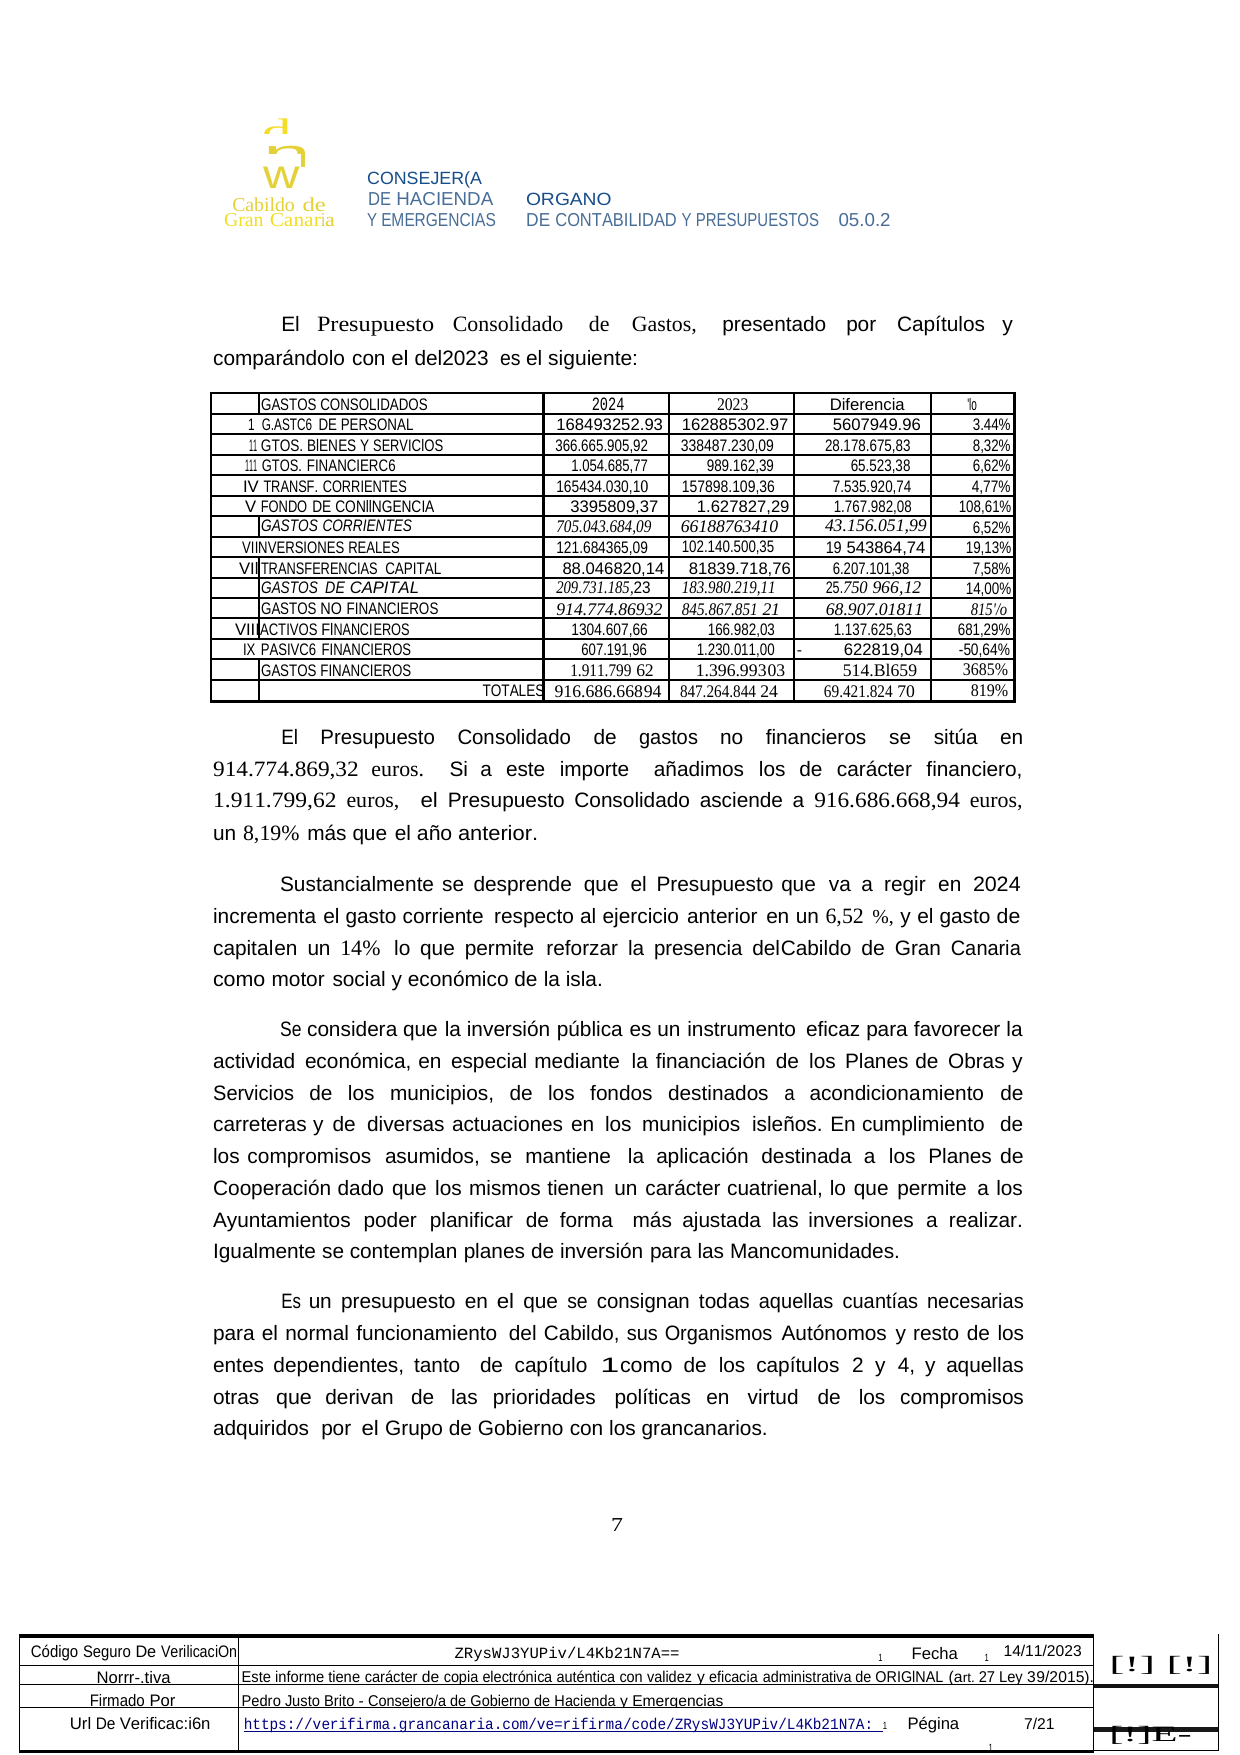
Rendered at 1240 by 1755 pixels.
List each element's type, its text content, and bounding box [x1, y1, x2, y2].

table_header Diferencia [795, 394, 930, 413]
table_cell 514.Bl659 [795, 660, 930, 679]
table_cell Url De Verificac:i6n [20, 1708, 238, 1750]
table_header 2023 [670, 394, 793, 413]
table_cell 3.44% [932, 415, 1013, 433]
table_cell 43.156.051,99 [795, 517, 930, 536]
text El Presupuesto Consolidado de gastos no financieros se sitúa en 914.774.869,32 euros. Si a este importe añadimos los de carácter financiero, 1.911.799,62 euros, el Presupuesto Consolidado asciende a 916.686.668,94 euros, un 8,19% más que el año anterior. [213, 725, 1023, 845]
table_cell 6.207.101,38 [795, 558, 930, 577]
table_cell 81839.718,76 [670, 558, 793, 577]
text Es un presupuesto en el que se consignan todas aquellas cuantías necesarias para el normal funcionamiento del Cabildo, sus Organismos Autónomos y resto de los entes dependientes, tanto de capítulo 1como de los capítulos 2 y 4, y aquellas otras que derivan de las prioridades políticas en virtud de los compromisos adquiridos por el Grupo de Gobierno con los grancanarios. [213, 1289, 1024, 1440]
table_cell 705.043.684,09 [545, 517, 668, 536]
table_cell [1094, 1688, 1218, 1727]
table_cell 989.162,39 [670, 456, 793, 474]
table_cell - 622819,04 [795, 640, 930, 658]
text El Presupuesto Consolidado de Gastos, presentado por Capítulos y [281, 311, 1233, 337]
table_cell 1.767.982,08 [795, 497, 930, 515]
table_cell TRANSFERENCIAS CAPITAL [260, 558, 542, 577]
table_cell 168493252.93 [545, 415, 668, 433]
table_cell 1.137.625,63 [795, 619, 930, 638]
table_cell 165434.030,1o [545, 476, 668, 495]
table_header [212, 394, 258, 413]
table_cell 5607949.96 [795, 415, 930, 433]
table_cell 1.054.685,77 [545, 456, 668, 474]
table_cell V FONDO DE CONllNGENCIA [212, 497, 542, 515]
text comparándolo con el del2023 es el siguiente: [213, 345, 1233, 369]
table_cell 28.178.675,83 [795, 435, 930, 454]
table_cell 162885302.97 [670, 415, 793, 433]
table_header ZRysWJ3YUPiv/L4Kb21N7A== 1 Fecha 1 14/11/2023 [239, 1638, 1093, 1665]
table_cell -50,64% [932, 640, 1013, 658]
table_cell VIl [212, 558, 258, 577]
table_cell Firmado Por [20, 1685, 238, 1707]
table_cell GASTOS CORRIENTES [260, 517, 542, 536]
table_cell 25.750 966,12 [795, 579, 930, 597]
table_cell 157898.109,36 [670, 476, 793, 495]
table_cell [212, 579, 258, 597]
table_cell 6,52% [932, 517, 1013, 536]
table_cell IV TRANSF. CORRIENTES [212, 476, 542, 495]
table_cell 7.535.920,74 [795, 476, 930, 495]
table_cell 11 GTOS. BlENES Y SERVIClOS [212, 435, 542, 454]
table_cell 3395809,37 [545, 497, 668, 515]
table_cell ACTIVOS FlNANCIEROS [260, 619, 542, 638]
table_cell VIII [212, 619, 258, 638]
table_cell 1.230.011,00 [670, 640, 793, 658]
table_cell 1304.607,66 [545, 619, 668, 638]
table_cell 4,77% [932, 476, 1013, 495]
table_cell 19 543864,74 [795, 538, 930, 556]
table_cell 3685% [932, 660, 1013, 679]
table_cell [212, 517, 258, 536]
table_header 2024 [545, 394, 668, 413]
table_cell 111 GTOS. FINANCIERC6 [212, 456, 542, 474]
table_cell 65.523,38 [795, 456, 930, 474]
table_cell 66188763410 [670, 517, 793, 536]
table_cell Este informe tiene carácter de copia electrónica auténtica con validez y eficacia administrativa de ORIGlNAL (art. 27 Ley 39/2015). [239, 1666, 1093, 1684]
table_cell Pedro Justo Brito - Consejero/a de Gobierno de Hacienda y Emergencias [239, 1685, 1093, 1707]
table_cell 166.982,03 [670, 619, 793, 638]
table_cell 102.140.500,35 [670, 538, 793, 556]
table_cell 68.907.01811 [795, 599, 930, 617]
table_header Código Seguro De VerilicaciOn [20, 1638, 238, 1665]
table_cell 7,58% [932, 558, 1013, 577]
table_cell GASTOS FINANCIEROS [260, 660, 542, 679]
table_header 'lo [932, 394, 1013, 413]
table_cell 1.396.99303 [670, 660, 793, 679]
table_cell 6,62% [932, 456, 1013, 474]
table_cell [!]E- [1094, 1732, 1218, 1750]
table_cell 914.774.86932 [545, 599, 668, 617]
table_cell [212, 681, 258, 699]
table_cell 88.046820,14 [545, 558, 668, 577]
table_cell 8,32% [932, 435, 1013, 454]
table_cell 1.627827,29 [670, 497, 793, 515]
table_cell 121.684365,09 [545, 538, 668, 556]
table_cell 847.264.844 24 [670, 681, 793, 699]
text Se considera que la inversión pública es un instrumento eficaz para favorecer la actividad económica, en especial mediante la financiación de los Planes de Obras y Servicios de los municipios, de los fondos destinados a acondicionamiento de carreteras y de diversas actuaciones en los municipios isleños. En cumplimiento de los compromisos asumidos, se mantiene la aplicación destinada a los Planes de Cooperación dado que los mismos tienen un carácter cuatrienal, lo que permite a los Ayuntamientos poder planificar de forma más ajustada las inversiones a realizar. Igualmente se contemplan planes de inversión para las Mancomunidades. [213, 1017, 1023, 1263]
table_cell 19,13% [932, 538, 1013, 556]
text Sustancialmente se desprende que el Presupuesto que va a regir en 2024 incrementa el gasto corriente respecto al ejercicio anterior en un 6,52 %, y el gasto de capitalen un 14% lo que permite reforzar la presencia delCabildo de Gran Canaria como motor social y económico de la isla. [213, 872, 1021, 991]
table_cell 819% [932, 681, 1013, 699]
table_cell 815'/o [932, 599, 1013, 617]
table_cell Norrr-.tiva [20, 1666, 238, 1684]
table_cell [212, 660, 258, 679]
table_cell TOTALES [260, 681, 542, 699]
table_cell GASTOS NO FINANCIEROS [260, 599, 542, 617]
table_cell 607.191,96 [545, 640, 668, 658]
table_cell https://verifirma.grancanaria.com/ve=rifirma/code/ZRysWJ3YUPiv/L4Kb21N7A: 1 Pégina 7/21 1 [239, 1708, 1093, 1750]
table_cell 845.867.851 21 [670, 599, 793, 617]
table_cell 1.911.799 62 [545, 660, 668, 679]
table_cell GASTOS DE CAPITAL [260, 579, 542, 597]
table_cell 916.686.66894 [545, 681, 668, 699]
table_cell 14,00% [932, 579, 1013, 597]
table_cell 338487.230,09 [670, 435, 793, 454]
table_cell [212, 599, 258, 617]
table_cell 209.731.185,23 [545, 579, 668, 597]
table_cell IX PASIVC6 FINANCIEROS [212, 640, 542, 658]
table_cell 366.665.905,92 [545, 435, 668, 454]
table_cell 681,29% [932, 619, 1013, 638]
table_cell VIINVERSIONES REALES [212, 538, 542, 556]
table_cell 69.421.824 70 [795, 681, 930, 699]
table_header [!] [!] [1094, 1634, 1218, 1684]
table_header GASTOS CONSOLIDADOS [260, 394, 542, 413]
table_cell 183.980.219,11 [670, 579, 793, 597]
table_cell 108,61% [932, 497, 1013, 515]
text 7 [606, 1513, 627, 1536]
table_cell 1 G.ASTC6 DE PERSONAL [212, 415, 542, 433]
